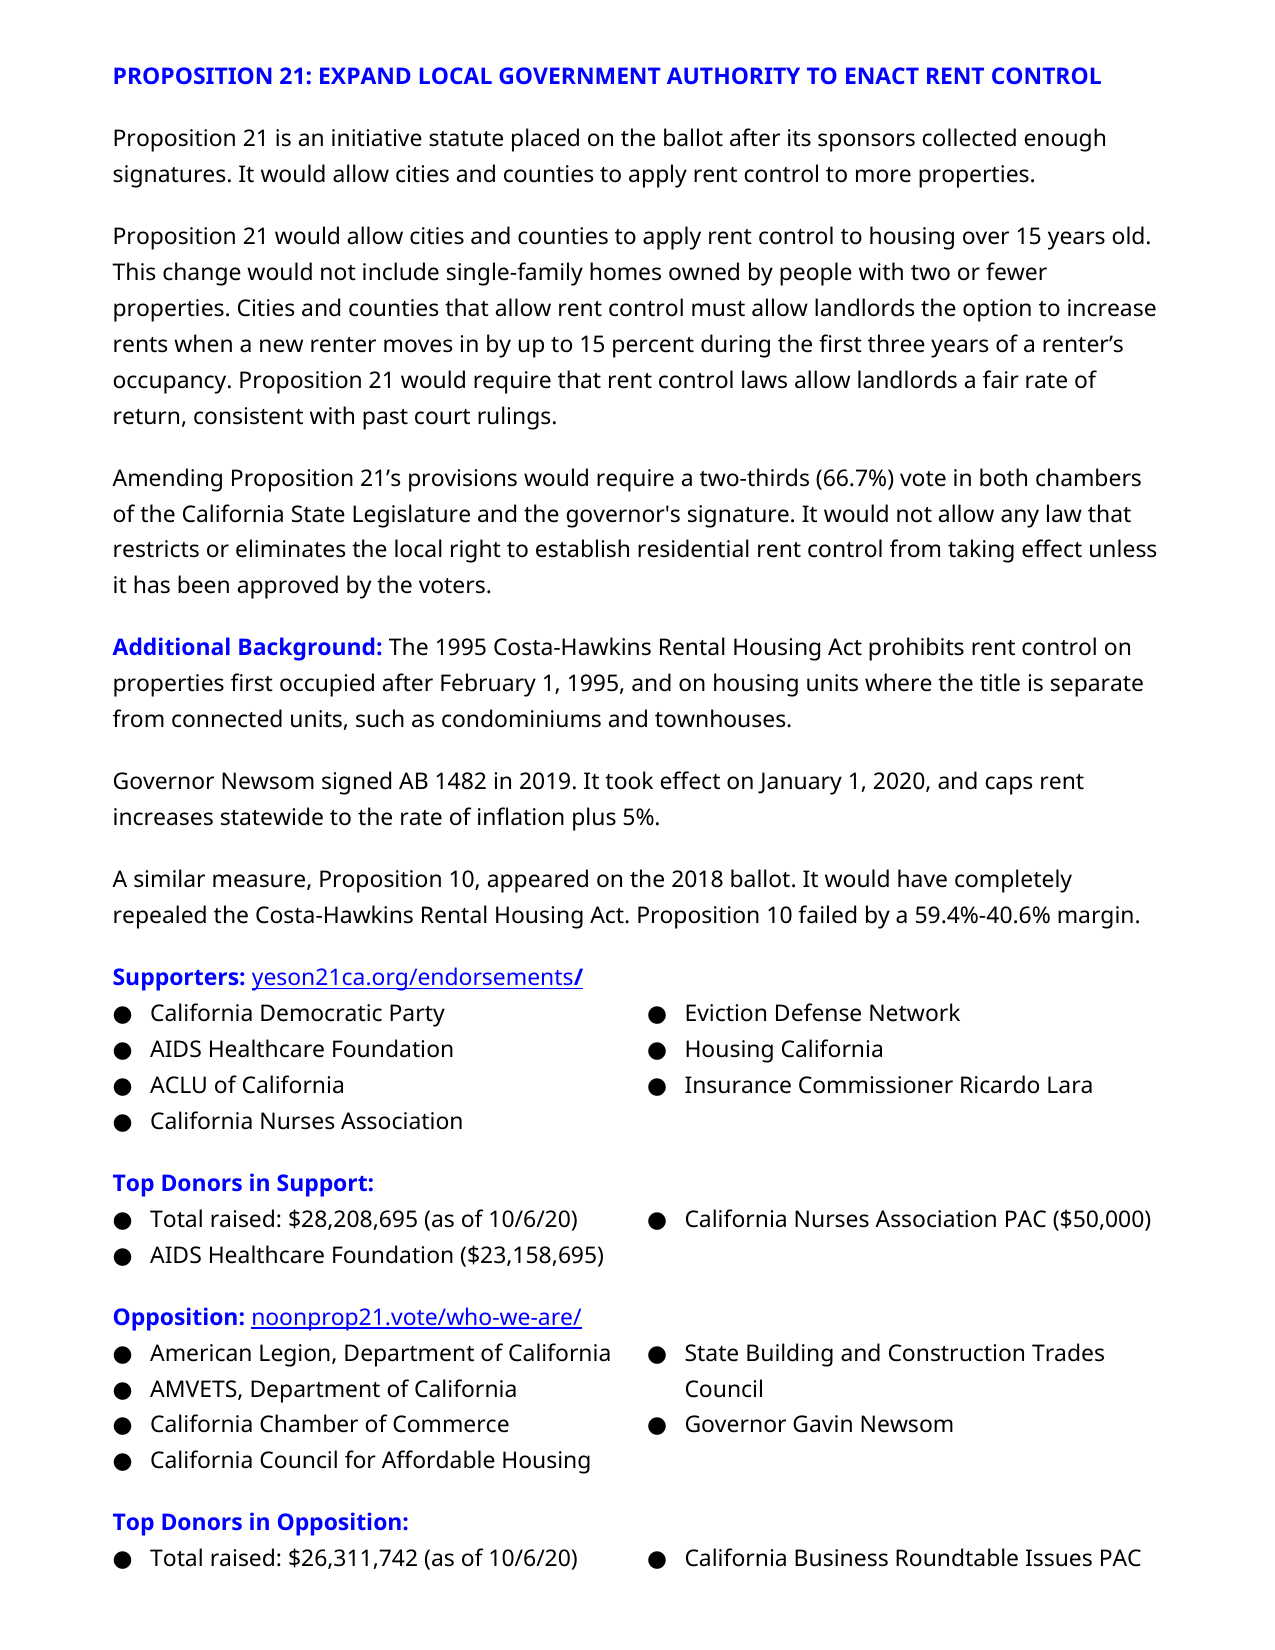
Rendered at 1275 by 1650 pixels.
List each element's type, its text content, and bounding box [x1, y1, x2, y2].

text Governor Newsom signed AB 1482 in 2019. It took effect on January 1, 2020, and caps rent increases statewide to the rate of inflation plus 5%. [112, 765, 1162, 832]
text Opposition: noonprop21.vote/who-we-are/ [112, 1301, 1162, 1332]
list California Nurses Association [112, 1105, 628, 1136]
text PROPOSITION 21: EXPAND LOCAL GOVERNMENT AUTHORITY TO ENACT RENT CONTROL [112, 60, 1162, 91]
list Eviction Defense Network [647, 997, 1162, 1028]
list ACLU of California [112, 1069, 628, 1100]
list California Democratic Party [112, 997, 628, 1028]
list Total raised: $28,208,695 (as of 10/6/20) [112, 1203, 628, 1234]
text Top Donors in Support: [112, 1167, 1162, 1198]
text A similar measure, Proposition 10, appeared on the 2018 ballot. It would have completely repealed the Costa-Hawkins Rental Housing Act. Proposition 10 failed by a 59.4%-40.6% margin. [112, 863, 1162, 930]
text Proposition 21 would allow cities and counties to apply rent control to housing over 15 years old. This change would not include single-family homes owned by people with two or fewer properties. Cities and counties that allow rent control must allow landlords the option to increase rents when a new renter moves in by up to 15 percent during the first three years of a renter’s occupancy. Proposition 21 would require that rent control laws allow landlords a fair rate of return, consistent with past court rulings. [112, 220, 1162, 431]
list California Council for Affordable Housing [112, 1444, 628, 1476]
list California Business Roundtable Issues PAC [647, 1542, 1162, 1573]
list AMVETS, Department of California [112, 1372, 628, 1404]
text Additional Background: The 1995 Costa-Hawkins Rental Housing Act prohibits rent control on properties first occupied after February 1, 1995, and on housing units where the title is separate from connected units, such as condominiums and townhouses. [112, 631, 1162, 734]
text Supporters: yeson21ca.org/endorsements/ [112, 961, 1162, 992]
text Top Donors in Opposition: [112, 1506, 1162, 1538]
list California Nurses Association PAC ($50,000) [647, 1203, 1162, 1234]
list AIDS Healthcare Foundation ($23,158,695) [112, 1239, 628, 1270]
list Housing California [647, 1033, 1162, 1064]
text Amending Proposition 21’s provisions would require a two-thirds (66.7%) vote in both chambers of the California State Legislature and the governor's signature. It would not allow any law that restricts or eliminates the local right to establish residential rent control from taking effect unless it has been approved by the voters. [112, 462, 1162, 601]
list AIDS Healthcare Foundation [112, 1033, 628, 1064]
list American Legion, Department of California [112, 1337, 628, 1368]
list State Building and Construction Trades Council [647, 1337, 1162, 1404]
list California Chamber of Commerce [112, 1408, 628, 1440]
text Proposition 21 is an initiative statute placed on the ballot after its sponsors collected enough signatures. It would allow cities and counties to apply rent control to more properties. [112, 122, 1162, 189]
list Insurance Commissioner Ricardo Lara [647, 1069, 1162, 1100]
list Governor Gavin Newsom [647, 1408, 1162, 1440]
list Total raised: $26,311,742 (as of 10/6/20) [112, 1542, 628, 1573]
